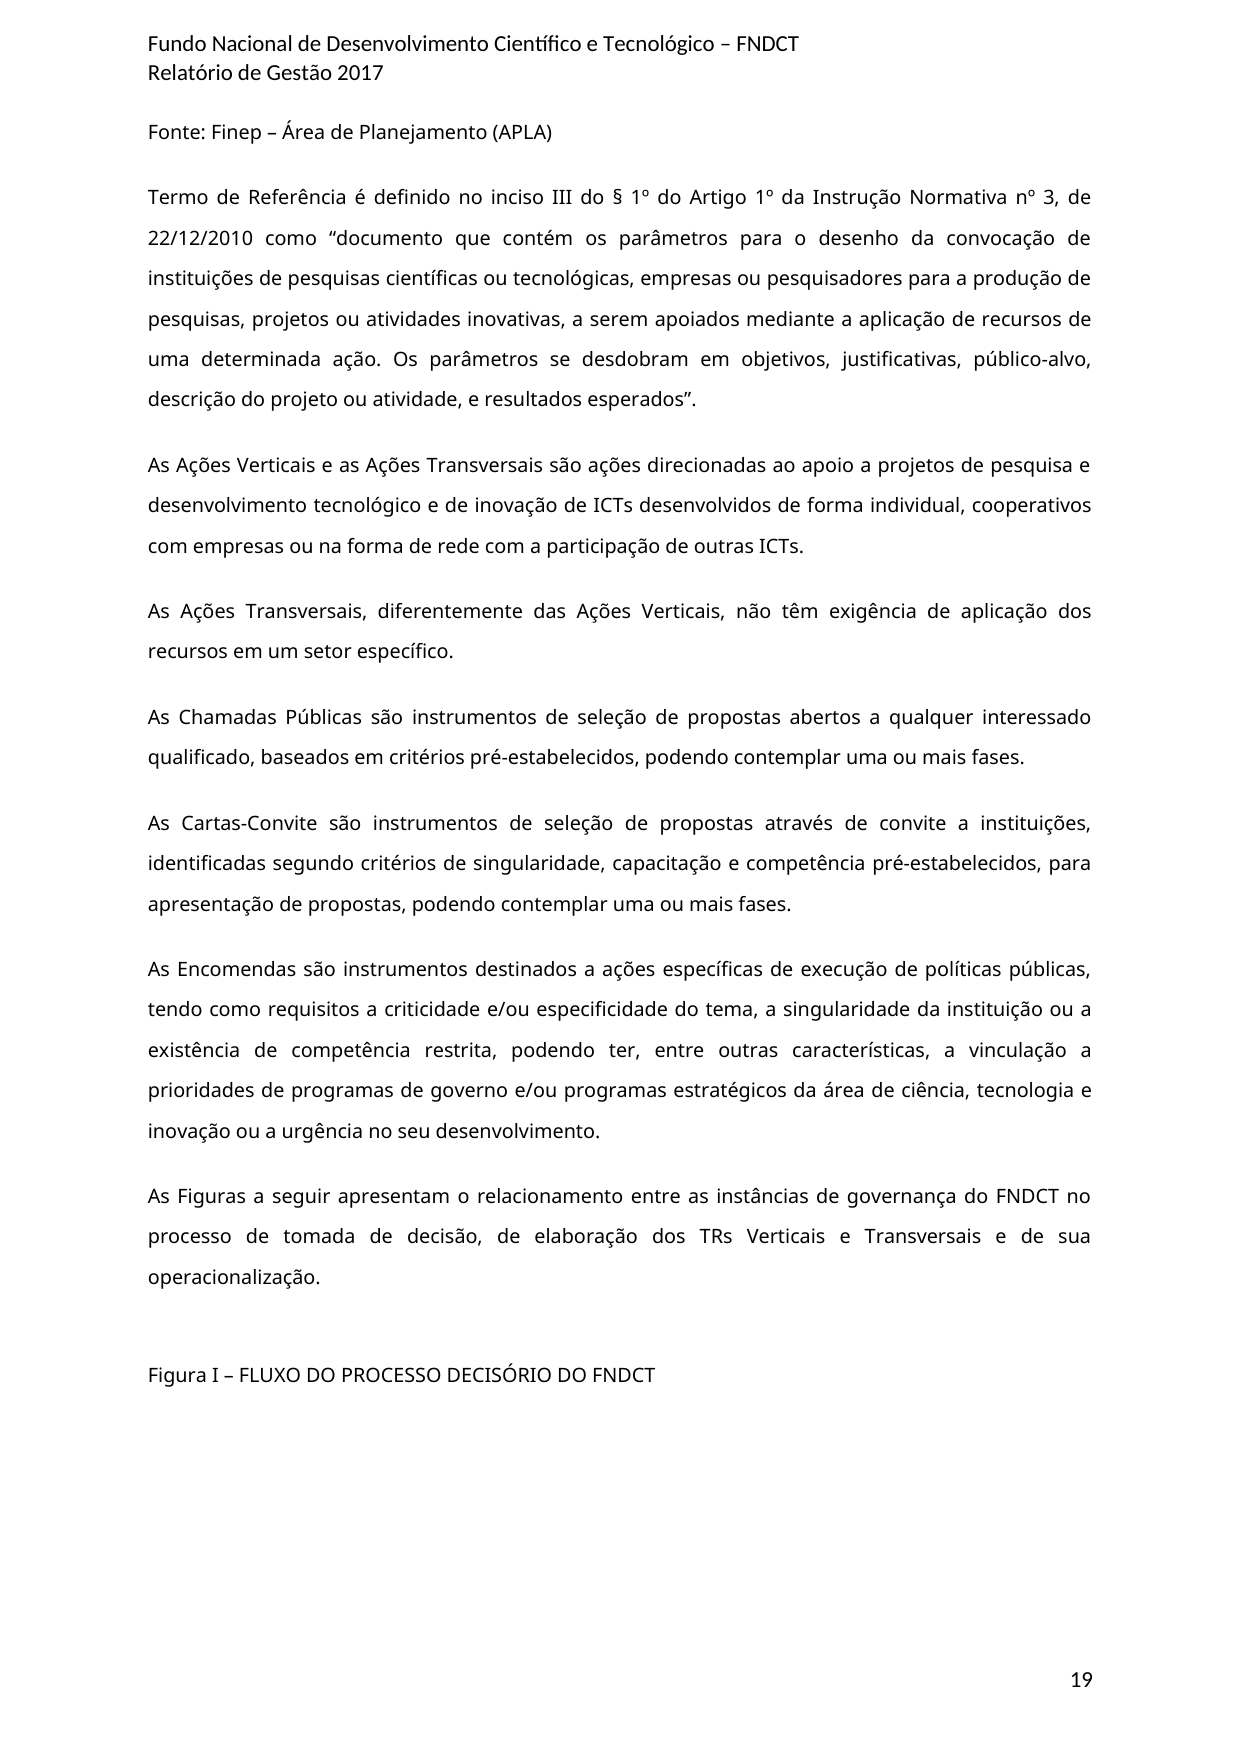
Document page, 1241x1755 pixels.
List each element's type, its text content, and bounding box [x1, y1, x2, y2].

text As Figuras a seguir apresentam o relacionamento entre as instâncias de governança do FNDCT no processo de tomada de decisão, de elaboração dos TRs Verticais e Transversais e de sua operacionalização. [148, 1182, 1093, 1290]
text As Encomendas são instrumentos destinados a ações específicas de execução de políticas públicas, tendo como requisitos a criticidade e/ou especificidade do tema, a singularidade da instituição ou a existência de competência restrita, podendo ter, entre outras características, a vinculação a prioridades de programas de governo e/ou programas estratégicos da área de ciência, tecnologia e inovação ou a urgência no seu desenvolvimento. [148, 955, 1093, 1144]
text As Ações Verticais e as Ações Transversais são ações direcionadas ao apoio a projetos de pesquisa e desenvolvimento tecnológico e de inovação de ICTs desenvolvidos de forma individual, cooperativos com empresas ou na forma de rede com a participação de outras ICTs. [148, 451, 1093, 559]
text As Ações Transversais, diferentemente das Ações Verticais, não têm exigência de aplicação dos recursos em um setor específico. [148, 597, 1093, 665]
text Figura I – FLUXO DO PROCESSO DECISÓRIO DO FNDCT [148, 1362, 1093, 1388]
text Fonte: Finep – Área de Planejamento (APLA) [148, 118, 1093, 145]
text As Chamadas Públicas são instrumentos de seleção de propostas abertos a qualquer interessado qualificado, baseados em critérios pré-estabelecidos, podendo contemplar uma ou mais fases. [148, 703, 1093, 771]
text As Cartas-Convite são instrumentos de seleção de propostas através de convite a instituições, identificadas segundo critérios de singularidade, capacitação e competência pré-estabelecidos, para apresentação de propostas, podendo contemplar uma ou mais fases. [148, 809, 1093, 917]
text Termo de Referência é definido no inciso III do § 1º do Artigo 1º da Instrução Normativa nº 3, de 22/12/2010 como “documento que contém os parâmetros para o desenho da convocação de instituições de pesquisas científicas ou tecnológicas, empresas ou pesquisadores para a produção de pesquisas, projetos ou atividades inovativas, a serem apoiados mediante a aplicação de recursos de uma determinada ação. Os parâmetros se desdobram em objetivos, justificativas, público-alvo, descrição do projeto ou atividade, e resultados esperados”. [148, 183, 1093, 413]
